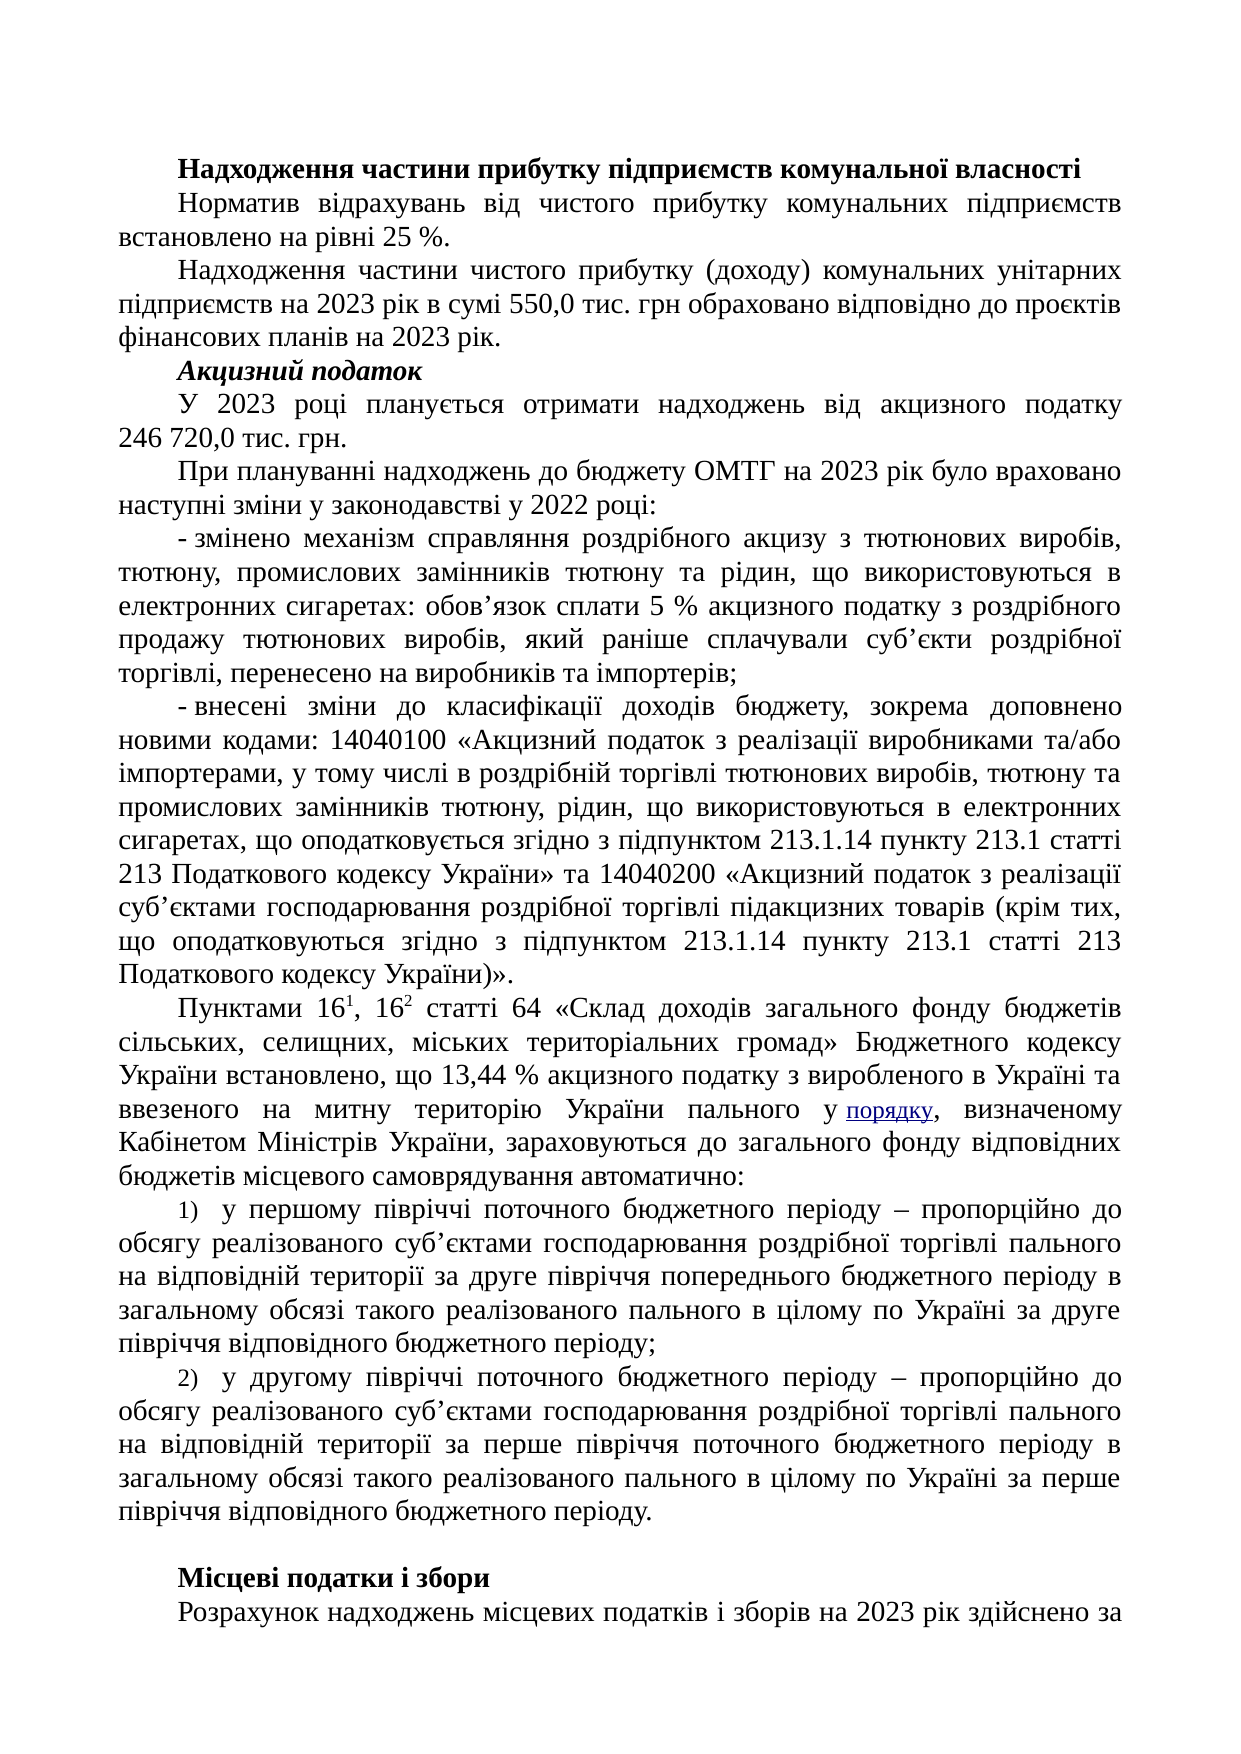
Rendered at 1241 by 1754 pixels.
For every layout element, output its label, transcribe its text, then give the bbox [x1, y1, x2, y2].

text Пунктами 161, 162 статті 64 «Склад доходів загального фонду бюджетів сільських, селищних, міських територіальних громад» Бюджетного кодексу України встановлено, що 13,44 % акцизного податку з виробленого в Україні та ввезеного на митну територію України пального у порядку, визначеному Кабінетом Міністрів України, зараховуються до загального фонду відповідних бюджетів місцевого самоврядування автоматично: [118, 990, 1122, 1191]
text Надходження частини чистого прибутку (доходу) комунальних унітарних підприємств на 2023 рік в сумі 550,0 тис. грн обраховано відповідно до проєктів фінансових планів на 2023 рік. [118, 252, 1122, 353]
text - внесені зміни до класифікації доходів бюджету, зокрема доповнено новими кодами: 14040100 «Акцизний податок з реалізації виробниками та/або імпортерами, у тому числі в роздрібній торгівлі тютюнових виробів, тютюну та промислових замінників тютюну, рідин, що використовуються в електронних сигаретах, що оподатковується згідно з підпунктом 213.1.14 пункту 213.1 статті 213 Податкового кодексу України» та 14040200 «Акцизний податок з реалізації суб’єктами господарювання роздрібної торгівлі підакцизних товарів (крім тих, що оподатковуються згідно з підпунктом 213.1.14 пункту 213.1 статті 213 Податкового кодексу України)». [118, 688, 1122, 990]
text При плануванні надходжень до бюджету ОМТГ на 2023 рік було враховано наступні зміни у законодавстві у 2022 році: [118, 453, 1122, 521]
text Місцеві податки і збори [118, 1560, 1122, 1594]
text Надходження частини прибутку підприємств комунальної власності [118, 152, 1122, 185]
list у другому півріччі поточного бюджетного періоду – пропорційно до обсягу реалізованого суб’єктами господарювання роздрібної торгівлі пального на відповідній території за перше півріччя поточного бюджетного періоду в загальному обсязі такого реалізованого пального в цілому по Україні за перше півріччя відповідного бюджетного періоду. [118, 1359, 1122, 1527]
text Розрахунок надходжень місцевих податків і зборів на 2023 рік здійснено за [118, 1594, 1122, 1627]
text - змінено механізм справляння роздрібного акцизу з тютюнових виробів, тютюну, промислових замінників тютюну та рідин, що використовуються в електронних сигаретах: обов’язок сплати 5 % акцизного податку з роздрібного продажу тютюнових виробів, який раніше сплачували суб’єкти роздрібної торгівлі, перенесено на виробників та імпортерів; [118, 521, 1122, 688]
text Акцизний податок [118, 353, 1122, 386]
text Норматив відрахувань від чистого прибутку комунальних підприємств встановлено на рівні 25 %. [118, 185, 1122, 252]
text У 2023 році планується отримати надходжень від акцизного податку 246 720,0 тис. грн. [118, 386, 1122, 453]
list у першому півріччі поточного бюджетного періоду – пропорційно до обсягу реалізованого суб’єктами господарювання роздрібної торгівлі пального на відповідній території за друге півріччя попереднього бюджетного періоду в загальному обсязі такого реалізованого пального в цілому по Україні за друге півріччя відповідного бюджетного періоду; [118, 1191, 1122, 1359]
